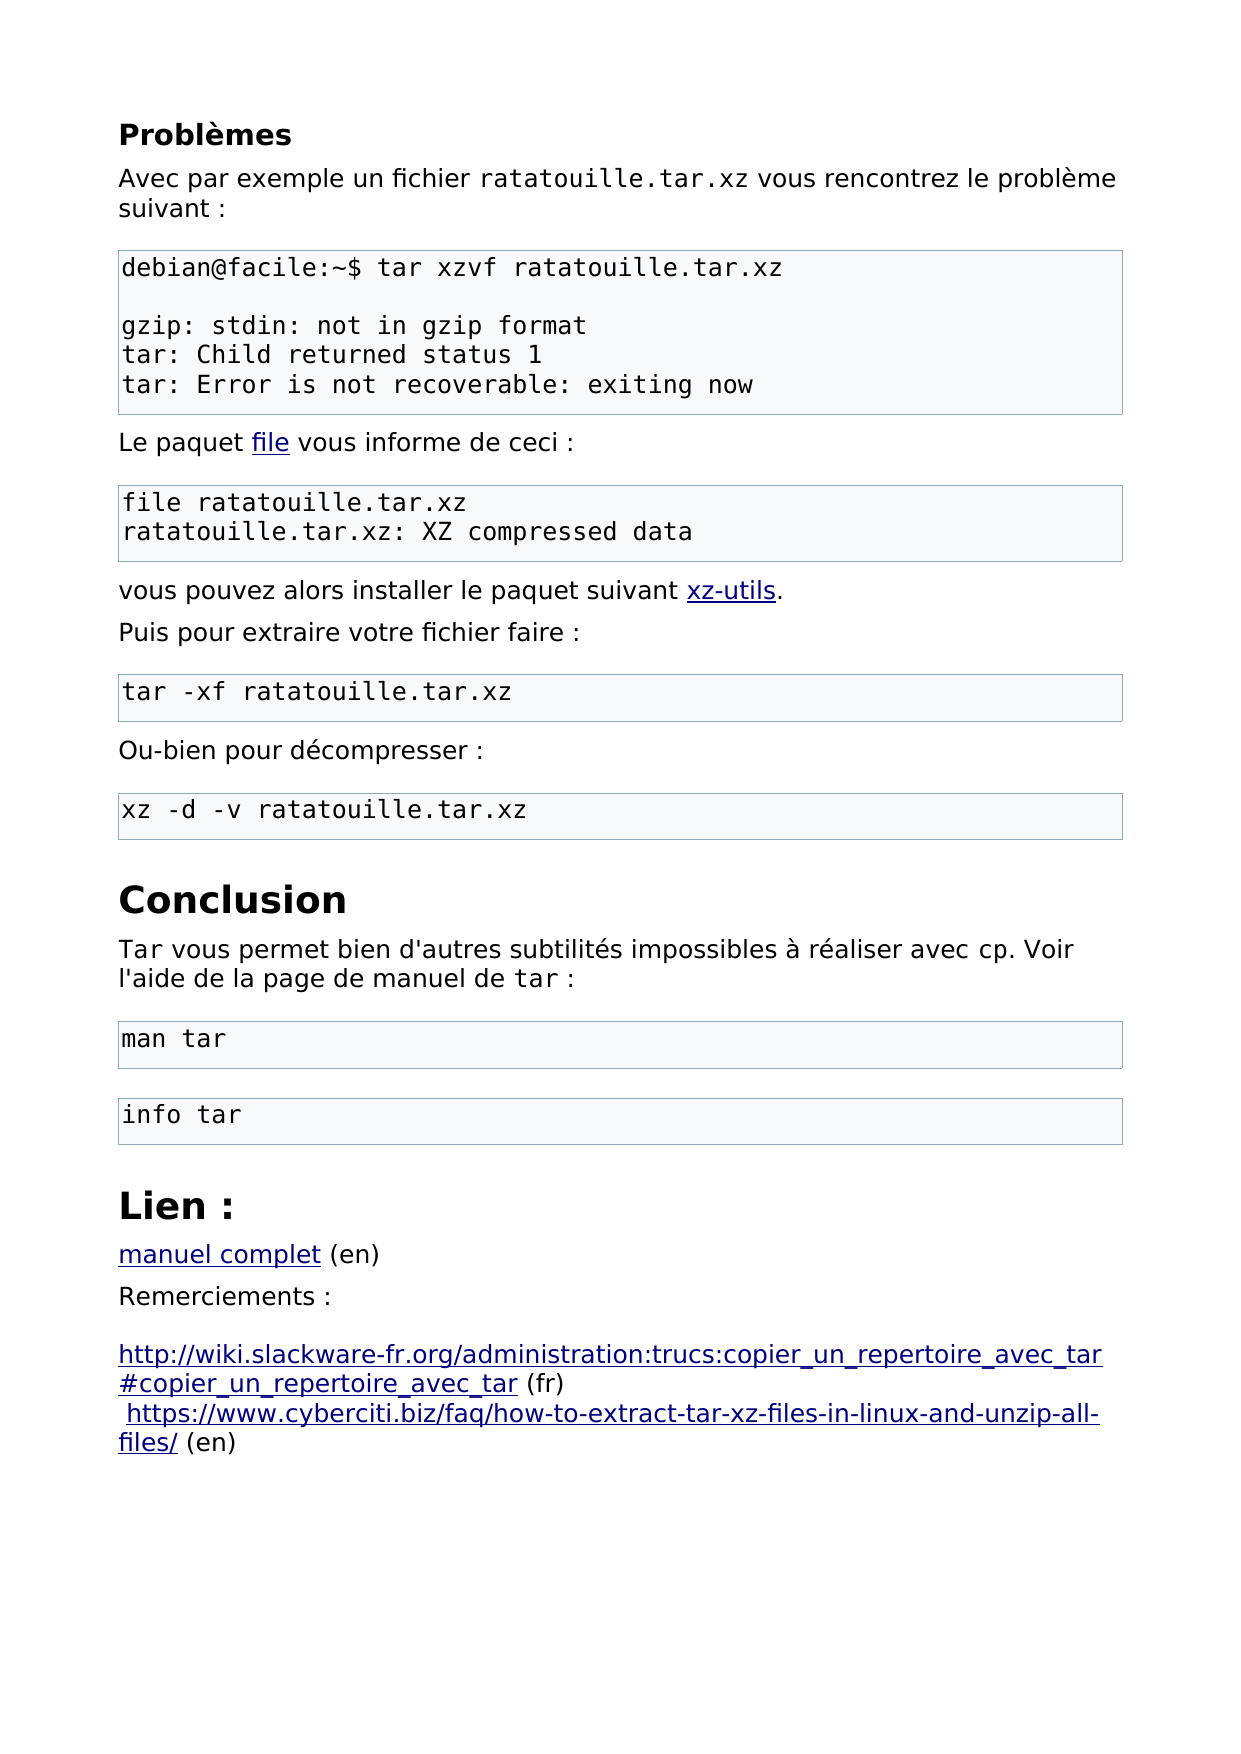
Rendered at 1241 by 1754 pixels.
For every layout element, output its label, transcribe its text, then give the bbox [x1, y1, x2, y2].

table_header debian@facile:~$ tar xzvf ratatouille.tar.xz gzip: stdin: not in gzip format tar: Child returned status 1 tar: Error is not recoverable: exiting now [119, 251, 1122, 414]
text Puis pour extraire votre fichier faire : [118, 618, 1122, 647]
text Remerciements : http://wiki.slackware-fr.org/administration:trucs:copier_un_repertoire_avec_tar#copier_un_repertoire_avec_tar (fr) https://www.cyberciti.biz/faq/how-to-extract-tar-xz-files-in-linux-and-unzip-all-files/ (en) [118, 1282, 1122, 1457]
text Ou-bien pour décompresser : [118, 736, 1122, 765]
subtitle Problèmes [118, 118, 1122, 152]
text Tar vous permet bien d'autres subtilités impossibles à réaliser avec cp. Voir l'aide de la page de manuel de tar : [118, 935, 1122, 994]
text Avec par exemple un fichier ratatouille.tar.xz vous rencontrez le problème suivant : [118, 164, 1122, 223]
table_header tar -xf ratatouille.tar.xz [119, 675, 1122, 721]
table_header file ratatouille.tar.xz ratatouille.tar.xz: XZ compressed data [119, 486, 1122, 561]
text Le paquet file vous informe de ceci : [118, 429, 1122, 458]
subtitle Lien : [118, 1184, 1122, 1228]
text vous pouvez alors installer le paquet suivant xz-utils. [118, 576, 1122, 605]
table_header info tar [119, 1099, 1122, 1144]
subtitle Conclusion [118, 879, 1122, 923]
text manuel complet (en) [118, 1240, 1122, 1269]
table_header xz -d -v ratatouille.tar.xz [119, 794, 1122, 839]
table_header man tar [119, 1022, 1122, 1068]
